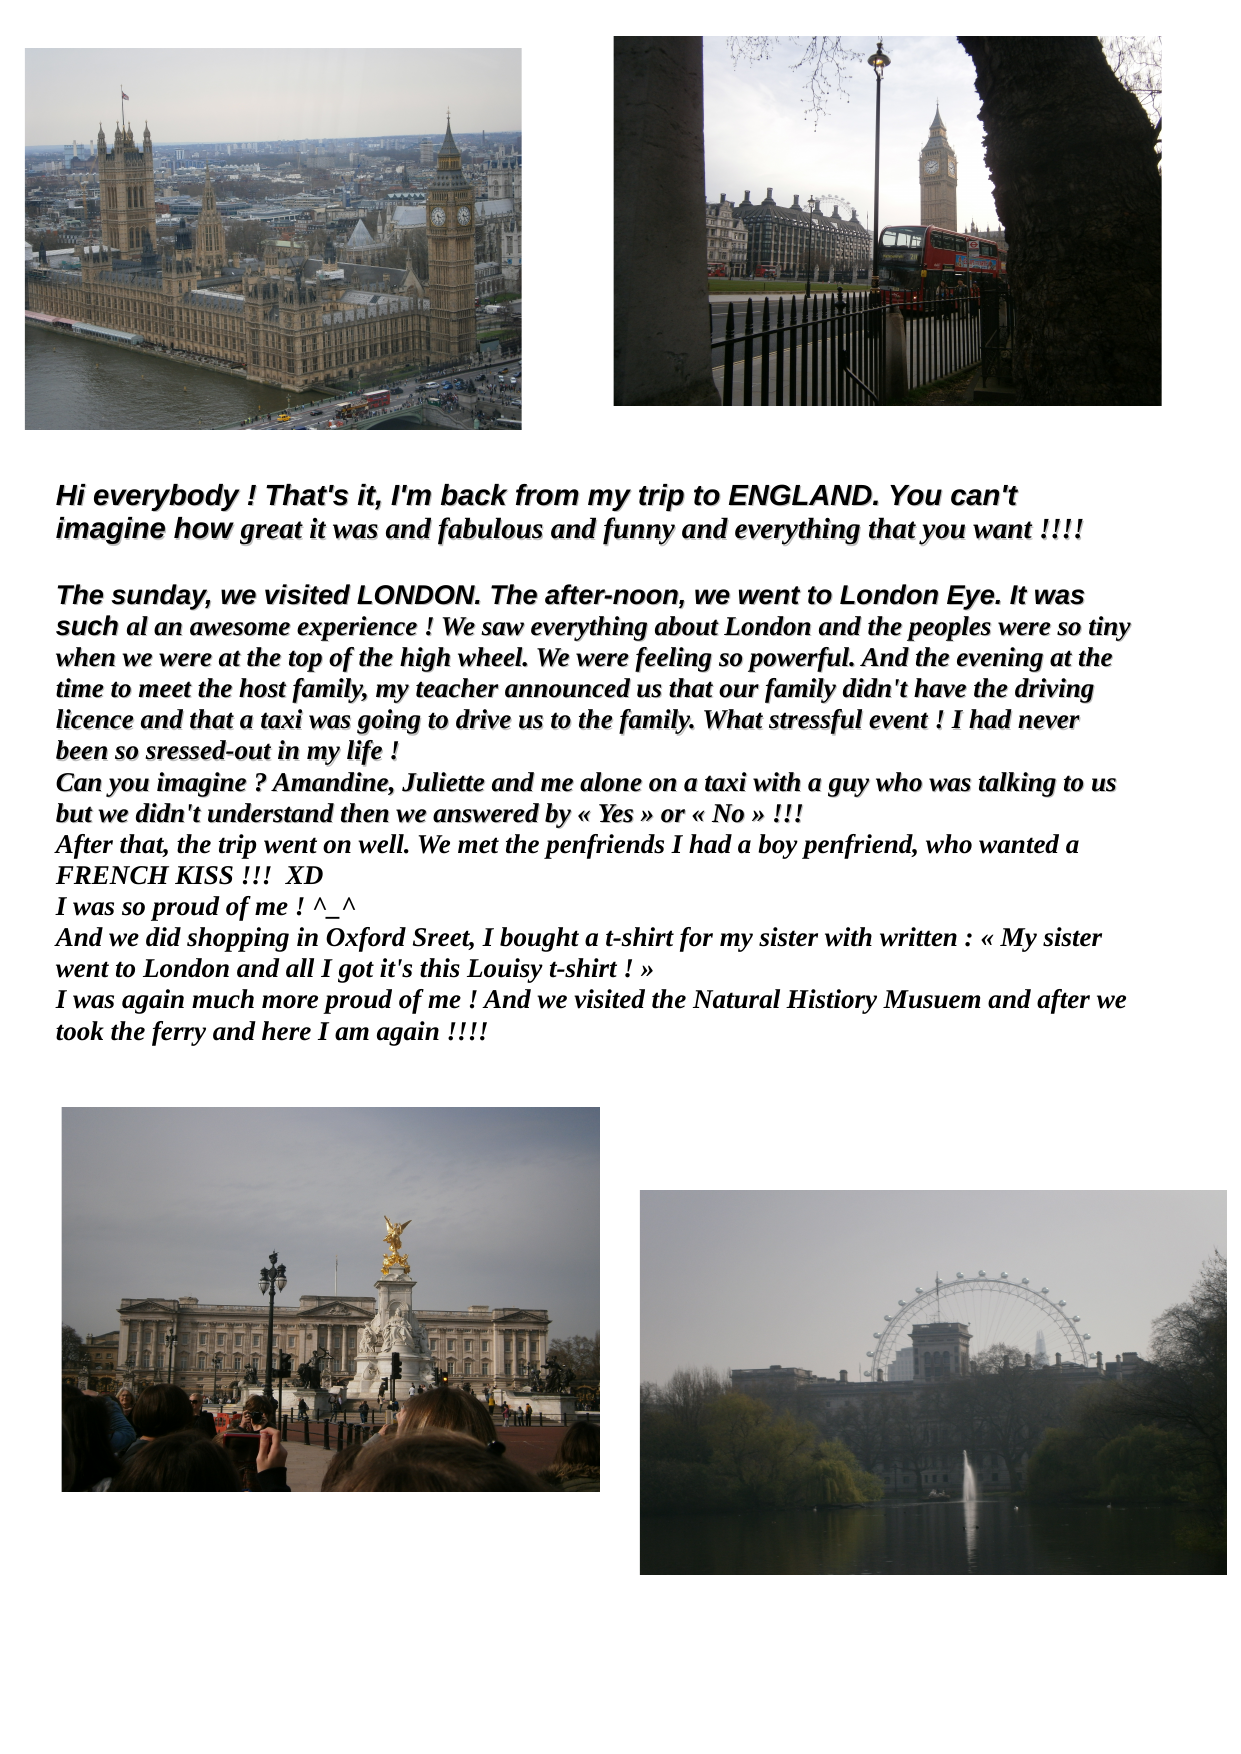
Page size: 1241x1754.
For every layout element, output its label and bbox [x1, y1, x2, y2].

picture [61, 1107, 600, 1492]
picture [639, 1190, 1227, 1575]
picture [613, 36, 1162, 406]
picture [24, 48, 522, 430]
